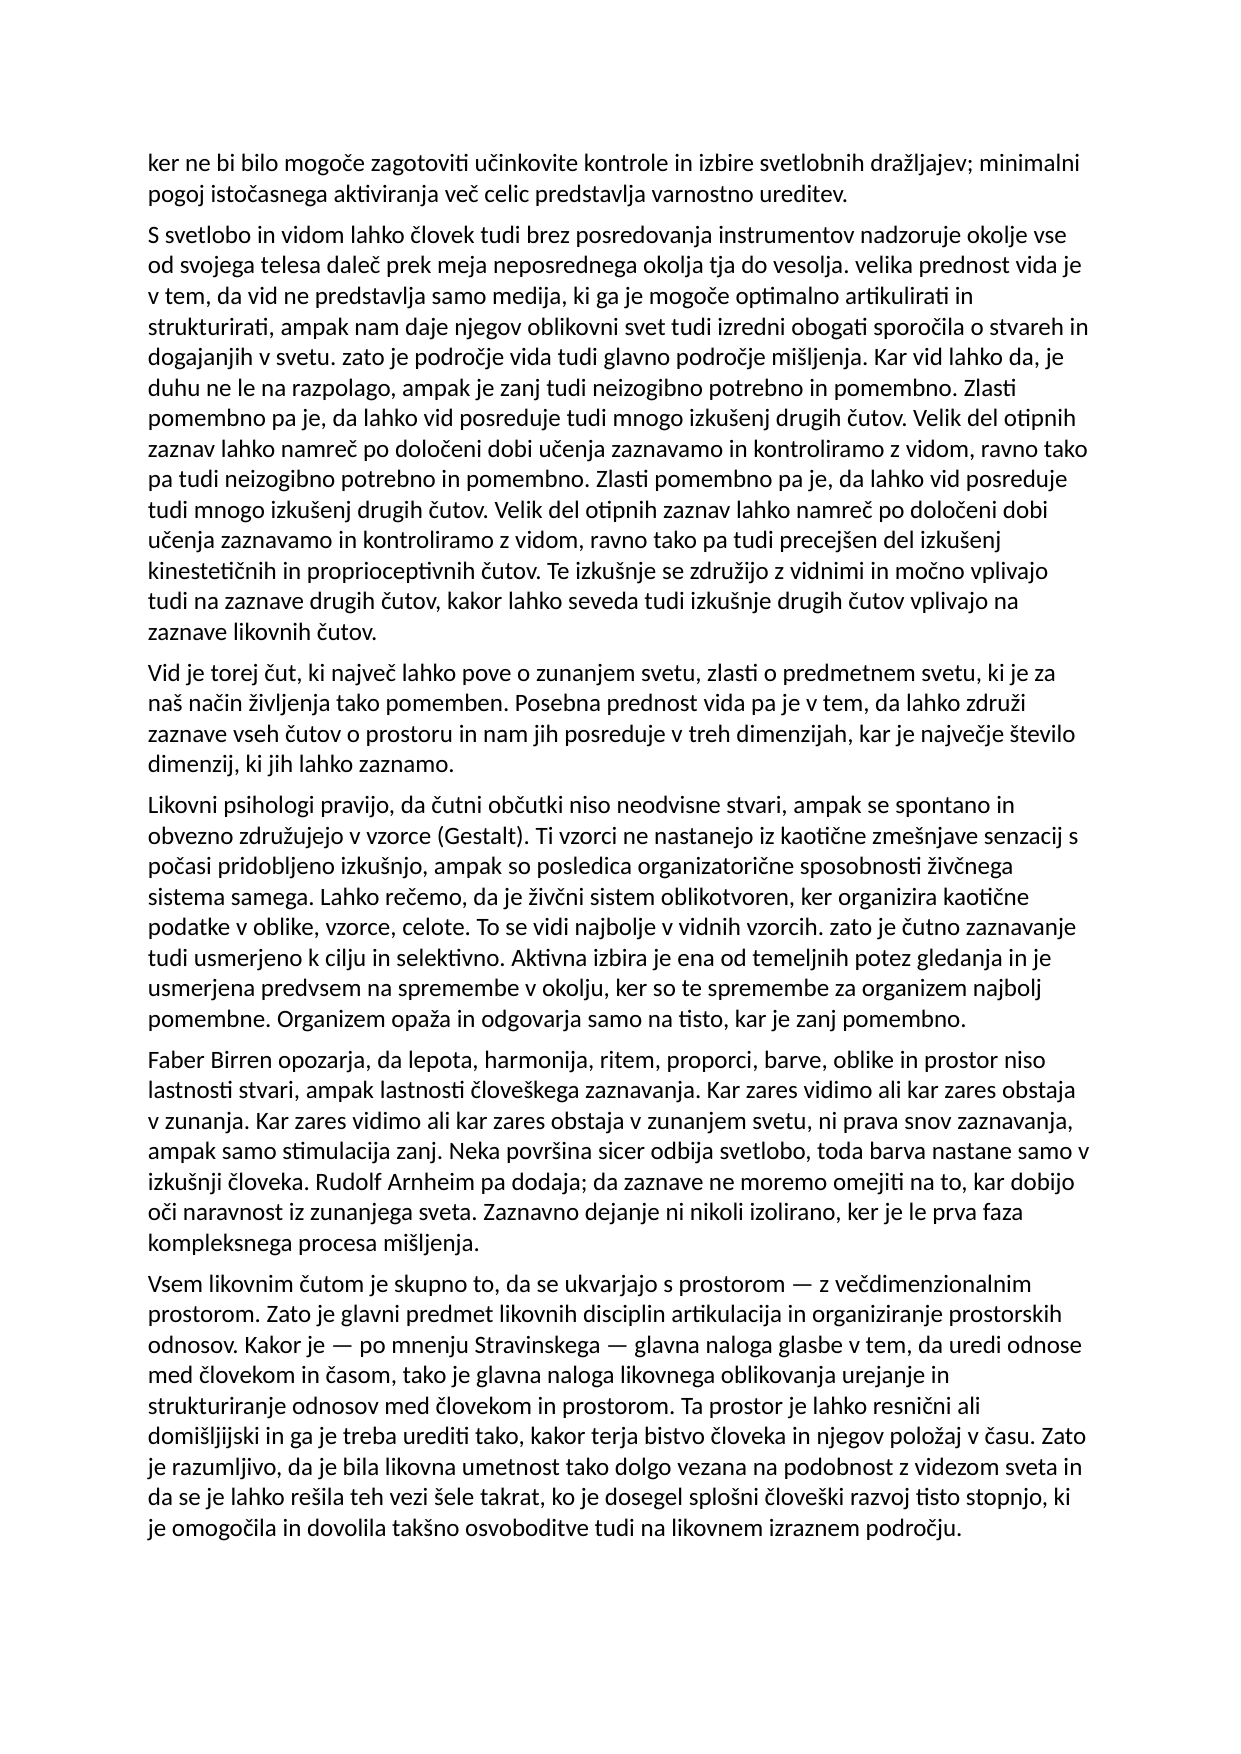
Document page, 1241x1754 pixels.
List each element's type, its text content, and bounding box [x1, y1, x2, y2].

text Faber Birren opozarja, da lepota, harmonija, ritem, proporci, barve, oblike in prostor niso lastnosti stvari, ampak lastnosti človeškega zaznavanja. Kar zares vidimo ali kar zares obstaja v zunanja. Kar zares vidimo ali kar zares obstaja v zunanjem svetu, ni prava snov zaznavanja, ampak samo stimulacija zanj. Neka površina sicer odbija svetlobo, toda barva nastane samo v izkušnji človeka. Rudolf Arnheim pa dodaja; da zaznave ne moremo omejiti na to, kar dobijo oči naravnost iz zunanjega sveta. Zaznavno dejanje ni nikoli izolirano, ker je le prva faza kompleksnega procesa mišljenja. [148, 1044, 1093, 1257]
text Vsem likovnim čutom je skupno to, da se ukvarjajo s prostorom — z večdimenzionalnim prostorom. Zato je glavni predmet likovnih disciplin artikulacija in organiziranje prostorskih odnosov. Kakor je — po mnenju Stravinskega — glavna naloga glasbe v tem, da uredi odnose med človekom in časom, tako je glavna naloga likovnega oblikovanja urejanje in strukturiranje odnosov med človekom in prostorom. Ta prostor je lahko resnični ali domišljijski in ga je treba urediti tako, kakor terja bistvo človeka in njegov položaj v času. Zato je razumljivo, da je bila likovna umetnost tako dolgo vezana na podobnost z videzom sveta in da se je lahko rešila teh vezi šele takrat, ko je dosegel splošni človeški razvoj tisto stopnjo, ki je omogočila in dovolila takšno osvoboditve tudi na likovnem izraznem področju. [148, 1268, 1093, 1543]
text Vid je torej čut, ki največ lahko pove o zunanjem svetu, zlasti o predmetnem svetu, ki je za naš način življenja tako pomemben. Posebna prednost vida pa je v tem, da lahko združi zaznave vseh čutov o prostoru in nam jih posreduje v treh dimenzijah, kar je največje število dimenzij, ki jih lahko zaznamo. [148, 657, 1093, 779]
text ker ne bi bilo mogoče zagotoviti učinkovite kontrole in izbire svetlobnih dražljajev; minimalni pogoj istočasnega aktiviranja več celic predstavlja varnostno ureditev. [148, 148, 1093, 209]
text S svetlobo in vidom lahko človek tudi brez posredovanja instrumentov nadzoruje okolje vse od svojega telesa daleč prek meja neposrednega okolja tja do vesolja. velika prednost vida je v tem, da vid ne predstavlja samo medija, ki ga je mogoče optimalno artikulirati in strukturirati, ampak nam daje njegov oblikovni svet tudi izredni obogati sporočila o stvareh in dogajanjih v svetu. zato je področje vida tudi glavno področje mišljenja. Kar vid lahko da, je duhu ne le na razpolago, ampak je zanj tudi neizogibno potrebno in pomembno. Zlasti pomembno pa je, da lahko vid posreduje tudi mnogo izkušenj drugih čutov. Velik del otipnih zaznav lahko namreč po določeni dobi učenja zaznavamo in kontroliramo z vidom, ravno tako pa tudi neizogibno potrebno in pomembno. Zlasti pomembno pa je, da lahko vid posreduje tudi mnogo izkušenj drugih čutov. Velik del otipnih zaznav lahko namreč po določeni dobi učenja zaznavamo in kontroliramo z vidom, ravno tako pa tudi precejšen del izkušenj kinestetičnih in proprioceptivnih čutov. Te izkušnje se združijo z vidnimi in močno vplivajo tudi na zaznave drugih čutov, kakor lahko seveda tudi izkušnje drugih čutov vplivajo na zaznave likovnih čutov. [148, 219, 1093, 646]
text Likovni psihologi pravijo, da čutni občutki niso neodvisne stvari, ampak se spontano in obvezno združujejo v vzorce (Gestalt). Ti vzorci ne nastanejo iz kaotične zmešnjave senzacij s počasi pridobljeno izkušnjo, ampak so posledica organizatorične sposobnosti živčnega sistema samega. Lahko rečemo, da je živčni sistem oblikotvoren, ker organizira kaotične podatke v oblike, vzorce, celote. To se vidi najbolje v vidnih vzorcih. zato je čutno zaznavanje tudi usmerjeno k cilju in selektivno. Aktivna izbira je ena od temeljnih potez gledanja in je usmerjena predvsem na spremembe v okolju, ker so te spremembe za organizem najbolj pomembne. Organizem opaža in odgovarja samo na tisto, kar je zanj pomembno. [148, 789, 1093, 1033]
